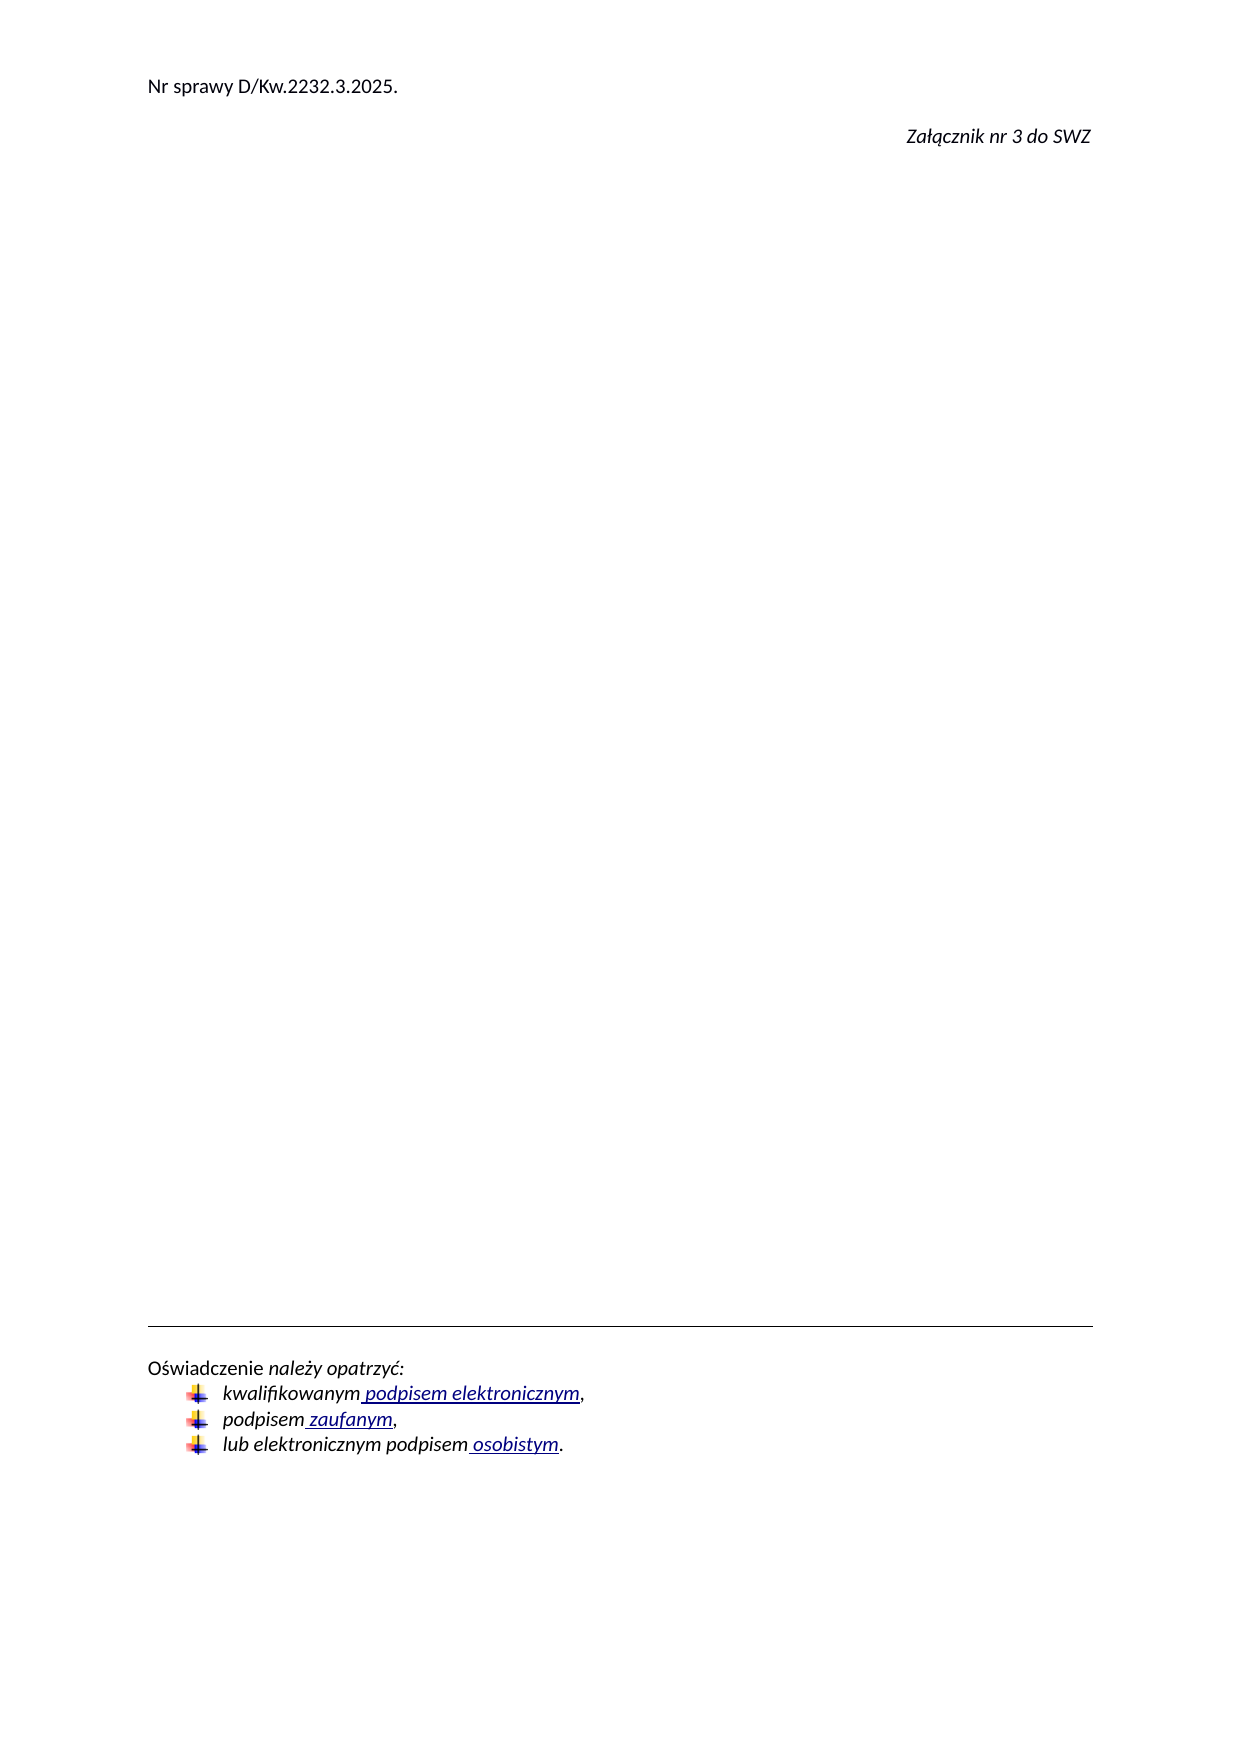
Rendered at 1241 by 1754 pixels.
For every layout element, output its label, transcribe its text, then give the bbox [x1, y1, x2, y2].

text Oświadczenie należy opatrzyć: [148, 1355, 1093, 1381]
list lub elektronicznym podpisem osobistym. [185, 1431, 1093, 1457]
list podpisem zaufanym, [185, 1406, 1093, 1431]
list kwalifikowanym podpisem elektronicznym, [185, 1381, 1093, 1406]
